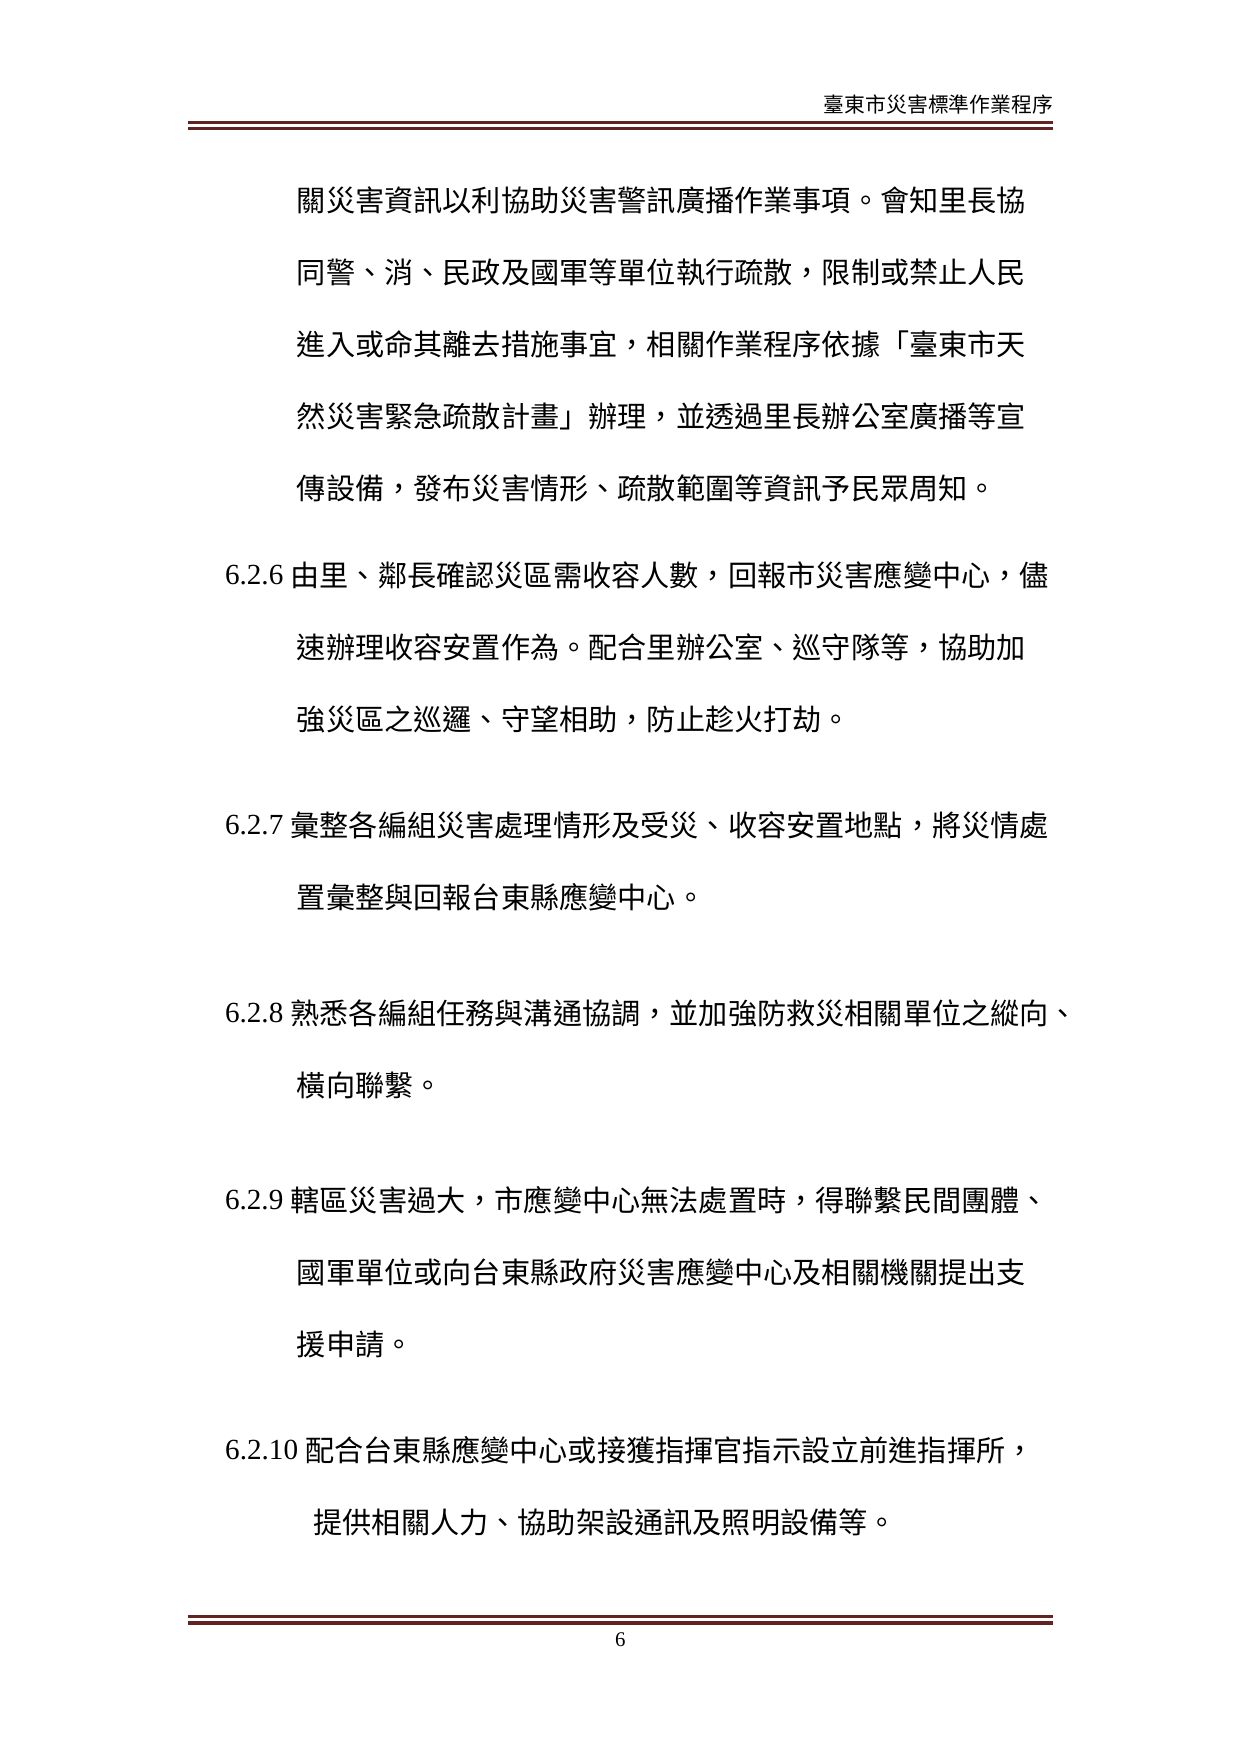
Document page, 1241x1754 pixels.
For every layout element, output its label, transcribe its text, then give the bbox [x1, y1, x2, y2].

text 6.2.8 熟悉各編組任務與溝通協調，並加強防救災相關單位之縱向、橫向聯繫。 [225, 970, 1053, 1104]
text 6.2.10 配合台東縣應變中心或接獲指揮官指示設立前進指揮所，提供相關人力、協助架設通訊及照明設備等。 [225, 1407, 1053, 1542]
text 6.2.9 轄區災害過大，市應變中心無法處置時，得聯繫民間團體、國軍單位或向台東縣政府災害應變中心及相關機關提出支援申請。 [225, 1157, 1053, 1364]
text 6.2.7 彙整各編組災害處理情形及受災、收容安置地點，將災情處置彙整與回報台東縣應變中心。 [225, 782, 1053, 917]
text 6.2.6 由里、鄰長確認災區需收容人數，回報市災害應變中心，儘速辦理收容安置作為。配合里辦公室、巡守隊等，協助加強災區之巡邏、守望相助，防止趁火打劫。 [225, 532, 1053, 739]
text 關災害資訊以利協助災害警訊廣播作業事項。會知里長協同警、消、民政及國軍等單位執行疏散，限制或禁止人民進入或命其離去措施事宜，相關作業程序依據「臺東市天然災害緊急疏散計畫」辦理，並透過里長辦公室廣播等宣傳設備，發布災害情形、疏散範圍等資訊予民眾周知。 [225, 157, 1053, 507]
